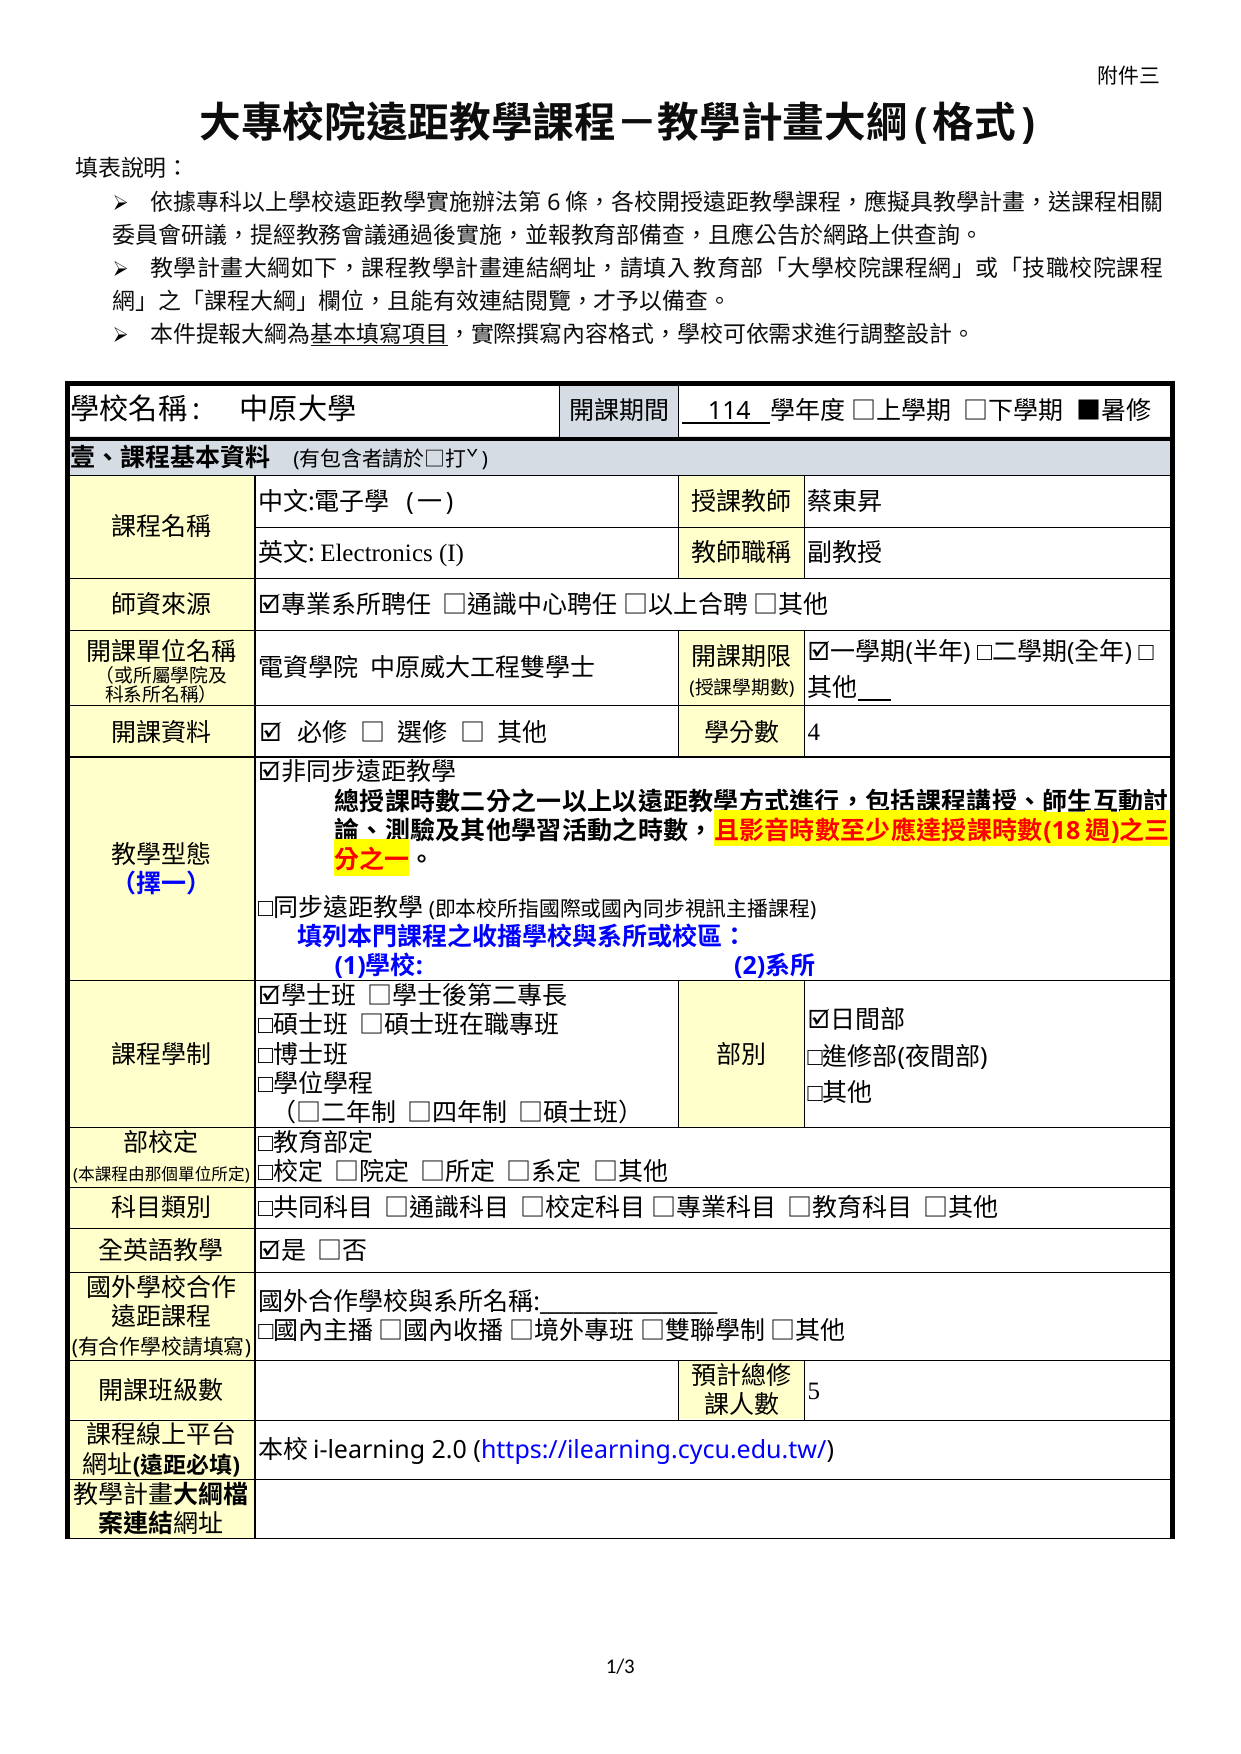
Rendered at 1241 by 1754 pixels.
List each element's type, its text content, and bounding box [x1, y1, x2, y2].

table_cell 科目類別 [70, 1188, 254, 1228]
table_cell 師資來源 [70, 579, 254, 630]
table_cell 專業系所聘任 □通識中心聘任 □以上合聘 □其他 [256, 579, 1170, 630]
table_cell 開課資料 [70, 706, 254, 756]
table_cell 課程線上平台 網址(遠距必填) [70, 1421, 254, 1479]
table_cell 部校定 (本課程由那個單位所定) [70, 1128, 254, 1187]
table_cell [256, 1480, 1170, 1538]
table_cell 學士班 □學士後第二專長 □碩士班 □碩士班在職專班 □博士班 □學位學程 （□二年制 □四年制 □碩士班） [256, 981, 678, 1127]
table_cell 課程名稱 [70, 476, 254, 578]
table_cell 壹、課程基本資料 (有包含者請於□打ˇ) [70, 441, 1170, 475]
table_cell 預計總修課人數 [679, 1361, 804, 1419]
table_cell 中文:電子學 (一) [256, 476, 678, 527]
table_cell □共同科目 □通識科目 □校定科目 □專業科目 □教育科目 □其他 [256, 1188, 1170, 1228]
table_header 學校名稱: 中原大學 [70, 386, 559, 436]
table_cell 4 [805, 706, 1170, 756]
table_cell 教學計畫大綱檔案連結網址 [70, 1480, 254, 1538]
table_cell 開課班級數 [70, 1361, 254, 1419]
table_cell 全英語教學 [70, 1229, 254, 1272]
list 教學計畫大綱如下，課程教學計畫連結網址，請填入教育部「大學校院課程網」或「技職校院課程網」之「課程大綱」欄位，且能有效連結閱覽，才予以備查。 [112, 250, 1165, 316]
table_cell 國外合作學校與系所名稱:________________ □國內主播 □國內收播 □境外專班 □雙聯學制 □其他 [256, 1273, 1170, 1360]
table_cell 副教授 [805, 528, 1170, 578]
table_cell  必修 □ 選修 □ 其他 [256, 706, 678, 756]
table_cell 課程學制 [70, 981, 254, 1127]
table_cell 開課期限 (授課學期數) [679, 631, 804, 705]
table_cell 學分數 [679, 706, 804, 756]
list 本件提報大綱為基本填寫項目，實際撰寫內容格式，學校可依需求進行調整設計。 [112, 316, 1165, 349]
table_cell 本校i-learning 2.0 (https://ilearning.cycu.edu.tw/) [256, 1421, 1170, 1479]
table_cell □教育部定 □校定 □院定 □所定 □系定 □其他 [256, 1128, 1170, 1187]
table_cell 英文: Electronics (I) [256, 528, 678, 578]
table_cell 授課教師 [679, 476, 804, 527]
table_header 開課期間 [560, 386, 678, 436]
table_cell 開課單位名稱 （或所屬學院及 科系所名稱） [70, 631, 254, 705]
table_cell 5 [805, 1361, 1170, 1419]
list 依據專科以上學校遠距教學實施辦法第6條，各校開授遠距教學課程，應擬具教學計畫，送課程相關委員會研議，提經教務會議通過後實施，並報教育部備查，且應公告於網路上供查詢。 [112, 183, 1165, 250]
table_header 114 學年度 □上學期 □下學期 ■暑修 [679, 386, 1170, 436]
table_cell 是 □否 [256, 1229, 1170, 1272]
table_cell 教學型態 （擇一） [70, 758, 254, 980]
table_cell 教師職稱 [679, 528, 804, 578]
table_cell 非同步遠距教學 總授課時數二分之一以上以遠距教學方式進行，包括課程講授、師生互動討論、測驗及其他學習活動之時數，且影音時數至少應達授課時數(18週)之三分之一。 □同步遠距教學 (即本校所指國際或國內同步視訊主播課程) 填列本門課程之收播學校與系所或校區： (1)學校: (2)系所 [256, 758, 1170, 980]
table_cell 蔡東昇 [805, 476, 1170, 527]
table_cell [256, 1361, 678, 1419]
table_cell 日間部 □進修部(夜間部) □其他 [805, 981, 1170, 1127]
table_cell 國外學校合作 遠距課程 (有合作學校請填寫) [70, 1273, 254, 1360]
table_cell 電資學院 中原威大工程雙學士 [256, 631, 678, 705]
table_cell 部別 [679, 981, 804, 1127]
text 大專校院遠距教學課程－教學計畫大綱(格式) [75, 89, 1165, 150]
table_cell 一學期(半年) □二學期(全年) □其他 [805, 631, 1170, 705]
text 填表說明： [75, 150, 1165, 183]
